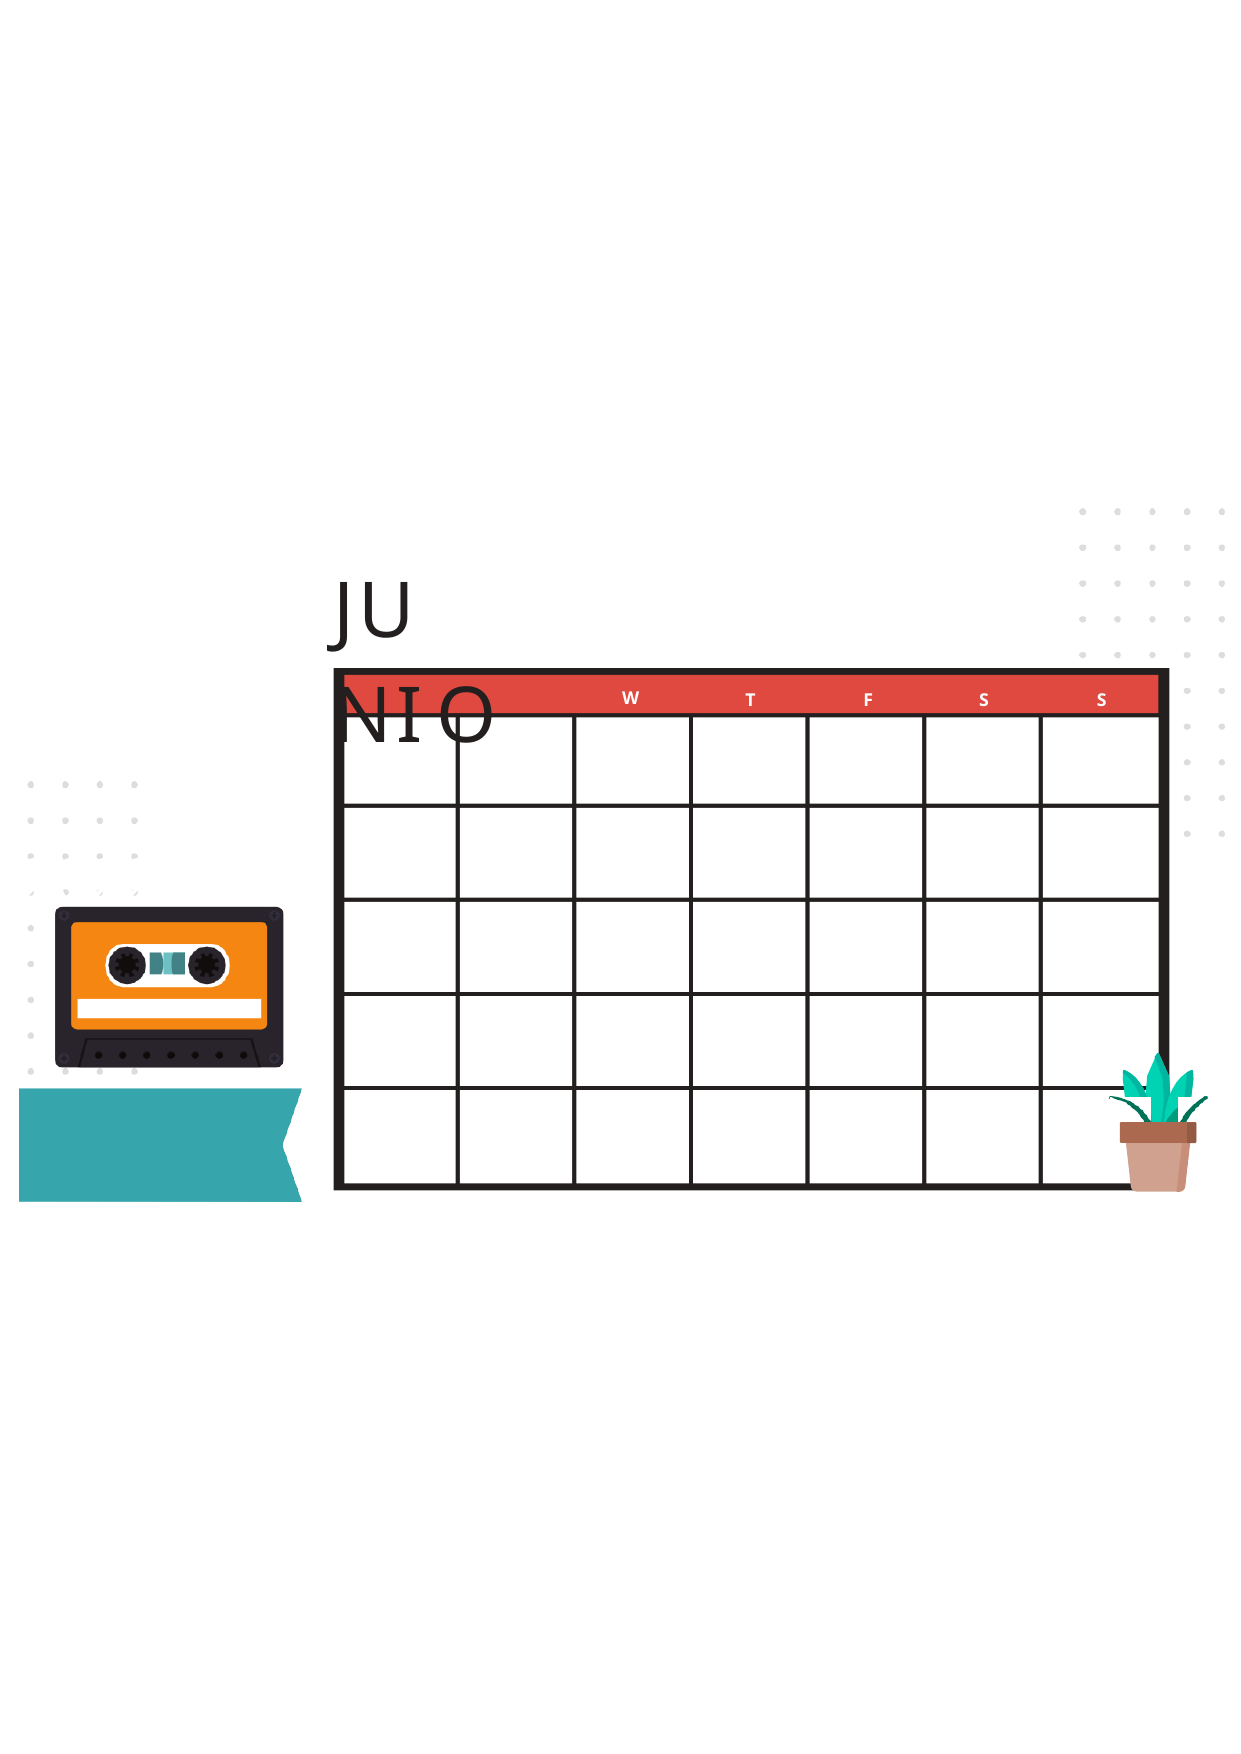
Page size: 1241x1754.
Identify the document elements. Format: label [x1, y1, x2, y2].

picture [1109, 1096, 1152, 1124]
picture [1079, 508, 1225, 837]
picture [19, 781, 302, 1202]
picture [1178, 1096, 1208, 1124]
